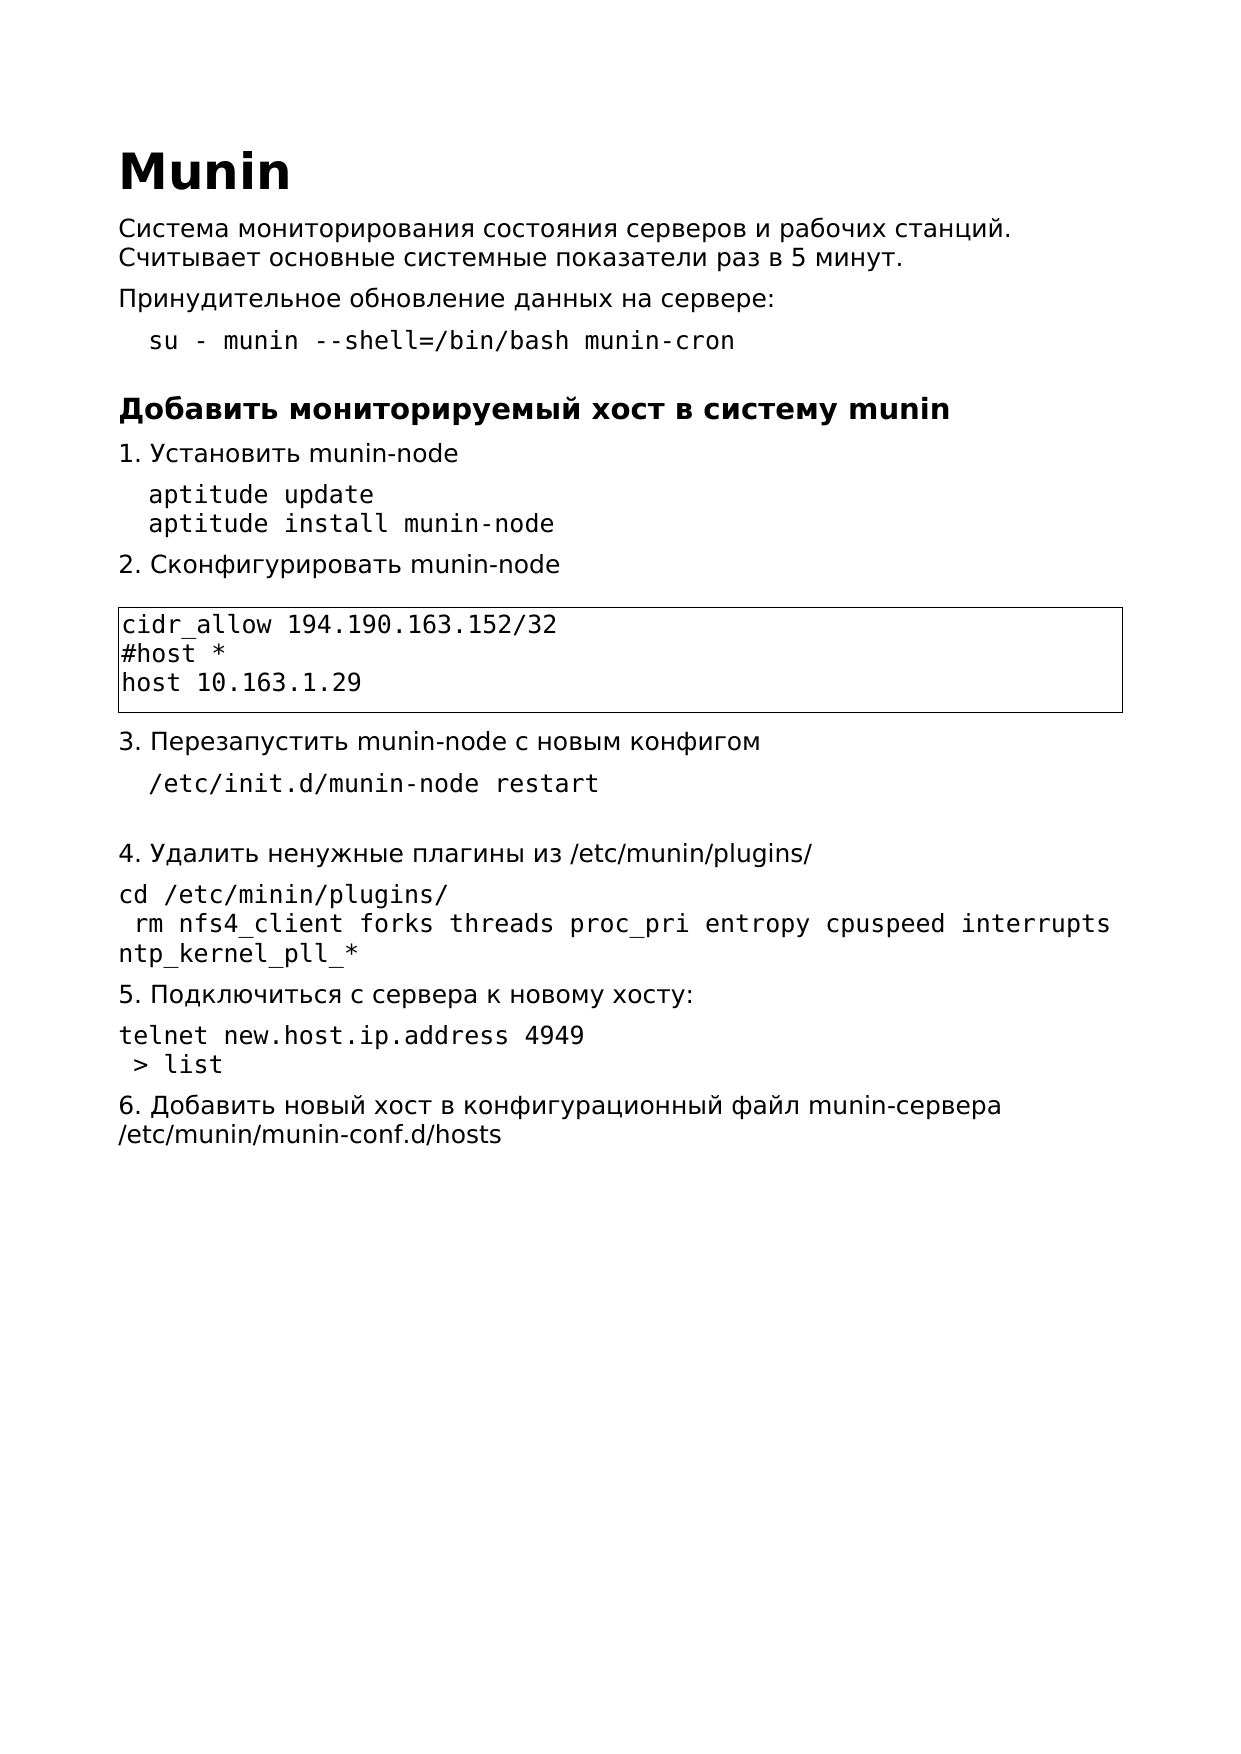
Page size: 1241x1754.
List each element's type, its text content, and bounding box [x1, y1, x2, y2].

text cd /etc/minin/plugins/ rm nfs4_client forks threads proc_pri entropy cpuspeed interrupts ntp_kernel_pll_* [118, 881, 1122, 968]
subtitle Добавить мониторируемый хост в систему munin [118, 392, 1122, 426]
text telnet new.host.ip.address 4949 > list [118, 1021, 1122, 1080]
text Принудительное обновление данных на сервере: [118, 285, 1122, 314]
subtitle Munin [118, 143, 1122, 201]
text 1. Установить munin-node [118, 439, 1122, 468]
text /etc/init.d/munin-node restart [118, 769, 1122, 827]
text Система мониторирования состояния серверов и рабочих станций. Считывает основные системные показатели раз в 5 минут. [118, 214, 1122, 272]
text 3. Перезапустить munin-node с новым конфигом [118, 727, 1122, 756]
text aptitude update aptitude install munin-node [118, 480, 1122, 539]
text su - munin --shell=/bin/bash munin-cron [118, 326, 1122, 356]
text 4. Удалить ненужные плагины из /etc/munin/plugins/ [118, 839, 1122, 868]
text 6. Добавить новый хост в конфигурационный файл munin-сервера /etc/munin/munin-conf.d/hosts [118, 1092, 1122, 1150]
table_header cidr_allow 194.190.163.152/32 #host * host 10.163.1.29 [119, 608, 1122, 712]
text 2. Сконфигурировать munin-node [118, 551, 1122, 580]
text 5. Подключиться с сервера к новому хосту: [118, 980, 1122, 1009]
